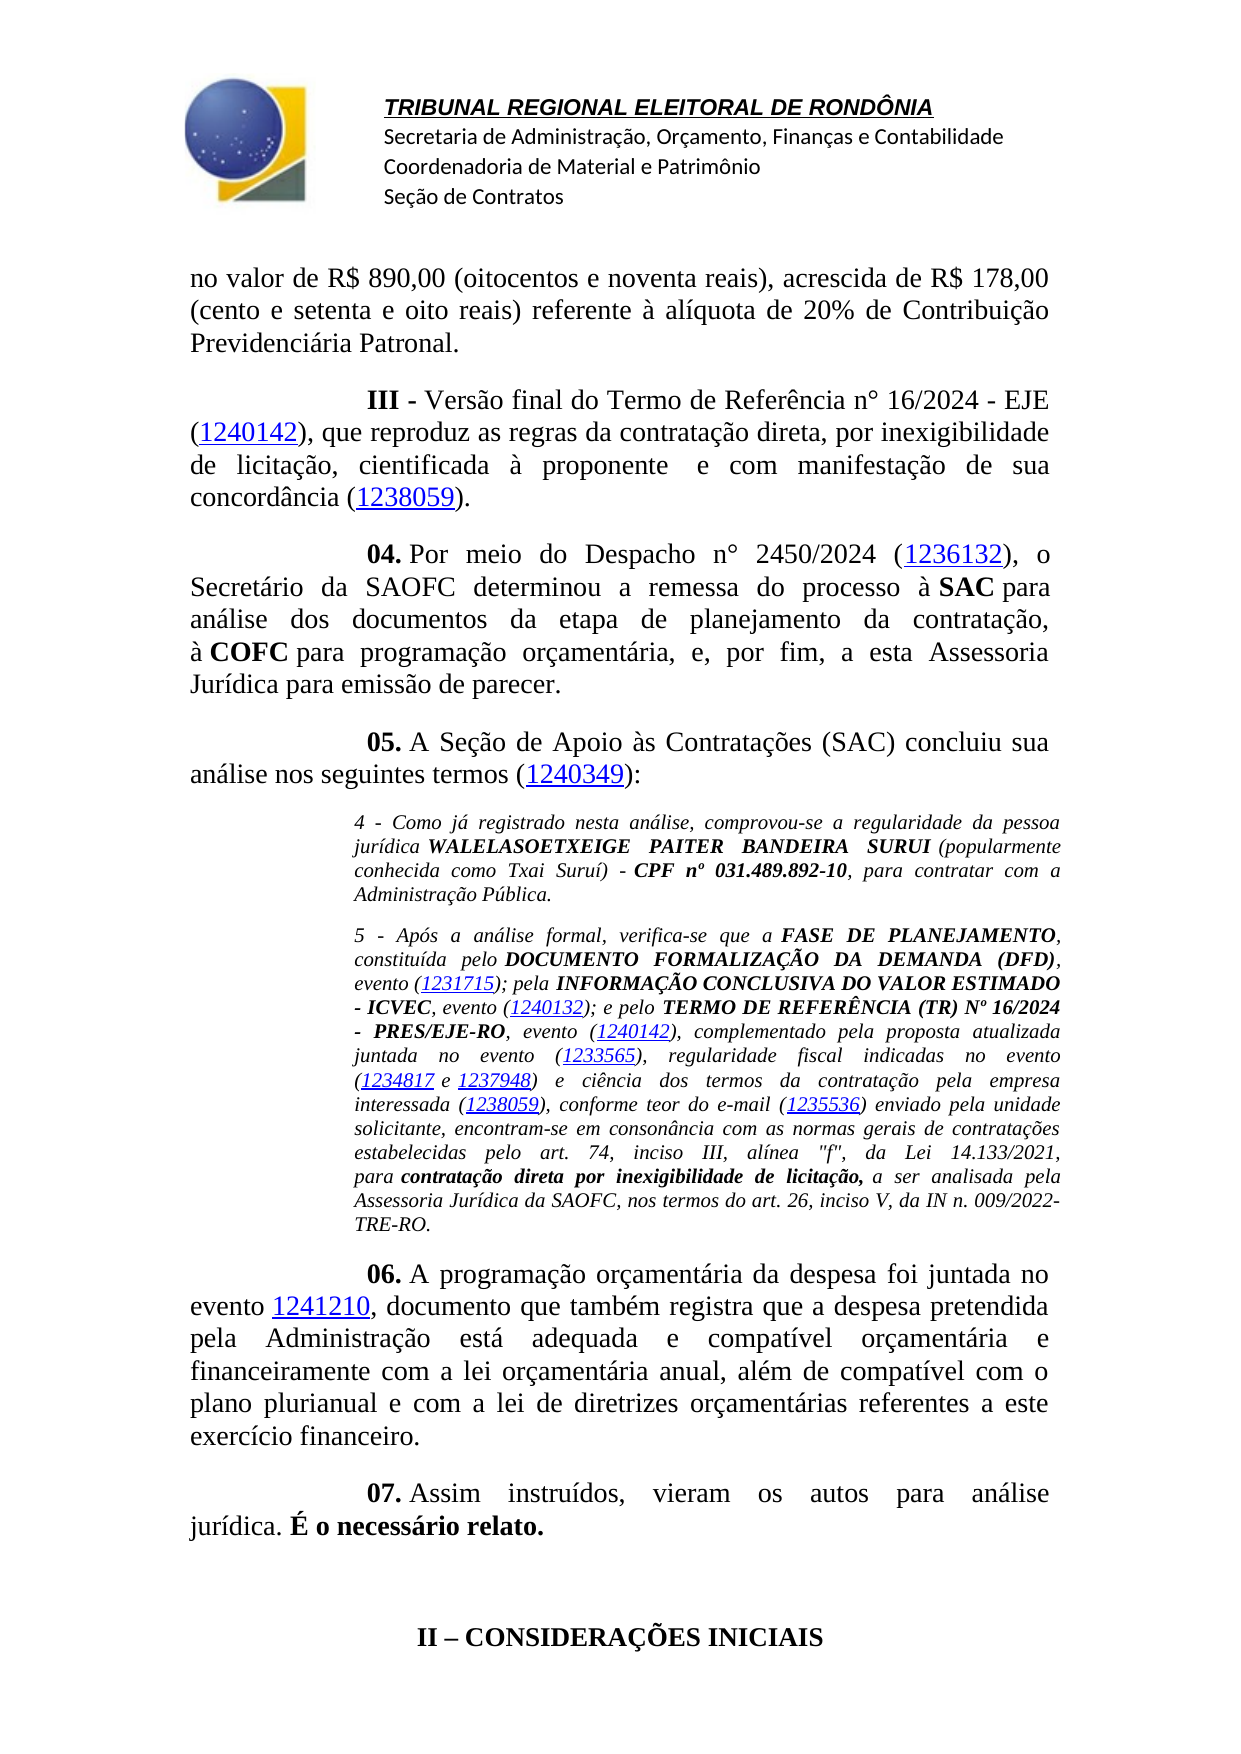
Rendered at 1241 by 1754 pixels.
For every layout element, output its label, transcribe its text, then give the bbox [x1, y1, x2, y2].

text 04. Por meio do Despacho n° 2450/2024 (1236132), o Secretário da SAOFC determinou a remessa do processo à SAC para análise dos documentos da etapa de planejamento da contratação, à COFC para programação orçamentária, e, por fim, a esta Assessoria Jurídica para emissão de parecer. [190, 538, 1051, 699]
text II – CONSIDERAÇÕES INICIAIS [177, 1621, 1063, 1652]
text 05. A Seção de Apoio às Contratações (SAC) concluiu sua análise nos seguintes termos (1240349): [190, 724, 1051, 789]
text 07. Assim instruídos, vieram os autos para análise jurídica. É o necessário relato. [190, 1476, 1051, 1541]
text 4 - Como já registrado nesta análise, comprovou-se a regularidade da pessoa jurídica WALELASOETXEIGE PAITER BANDEIRA SURUI (popularmente conhecida como Txai Suruí) - CPF nº 031.489.892-10,​ para contratar com a Administração Pública. [354, 810, 1063, 906]
text III - Versão final do Termo de Referência n° 16/2024 - EJE (1240142), que reproduz as regras da contratação direta, por inexigibilidade de licitação, cientificada à proponente e com manifestação de sua concordância (1238059). [190, 383, 1051, 513]
text 06. A programação orçamentária da despesa foi juntada no evento 1241210, documento que também registra que a despesa pretendida pela Administração está adequada e compatível orçamentária e financeiramente com a lei orçamentária anual, além de compatível com o plano plurianual e com a lei de diretrizes orçamentárias referentes a este exercício financeiro. [190, 1257, 1051, 1451]
text no valor de R$ 890,00 (oitocentos e noventa reais), acrescida de R$ 178,00 (cento e setenta e oito reais) referente à alíquota de 20% de Contribuição Previdenciária Patronal. [190, 261, 1051, 358]
text 5 - Após a análise formal, verifica-se que a FASE DE PLANEJAMENTO, constituída pelo DOCUMENTO FORMALIZAÇÃO DA DEMANDA (DFD), evento (1231715); pela INFORMAÇÃO CONCLUSIVA DO VALOR ESTIMADO - ICVEC, evento (1240132); e pelo TERMO DE REFERÊNCIA (TR) Nº 16/2024 - PRES/EJE-RO, evento (1240142), complementado pela proposta atualizada juntada no evento (1233565), regularidade fiscal indicadas no evento (1234817 e 1237948) e ciência dos termos da contratação pela empresa interessada (1238059), conforme teor do e-mail (1235536) enviado pela unidade solicitante, encontram-se em consonância com as normas gerais de contratações estabelecidas pelo art. 74, inciso III, alínea "f", da Lei 14.133/2021, para contratação direta por inexigibilidade de licitação, a ser analisada pela Assessoria Jurídica da SAOFC, nos termos do art. 26, inciso V, da IN n. 009/2022-TRE-RO. [354, 923, 1063, 1236]
